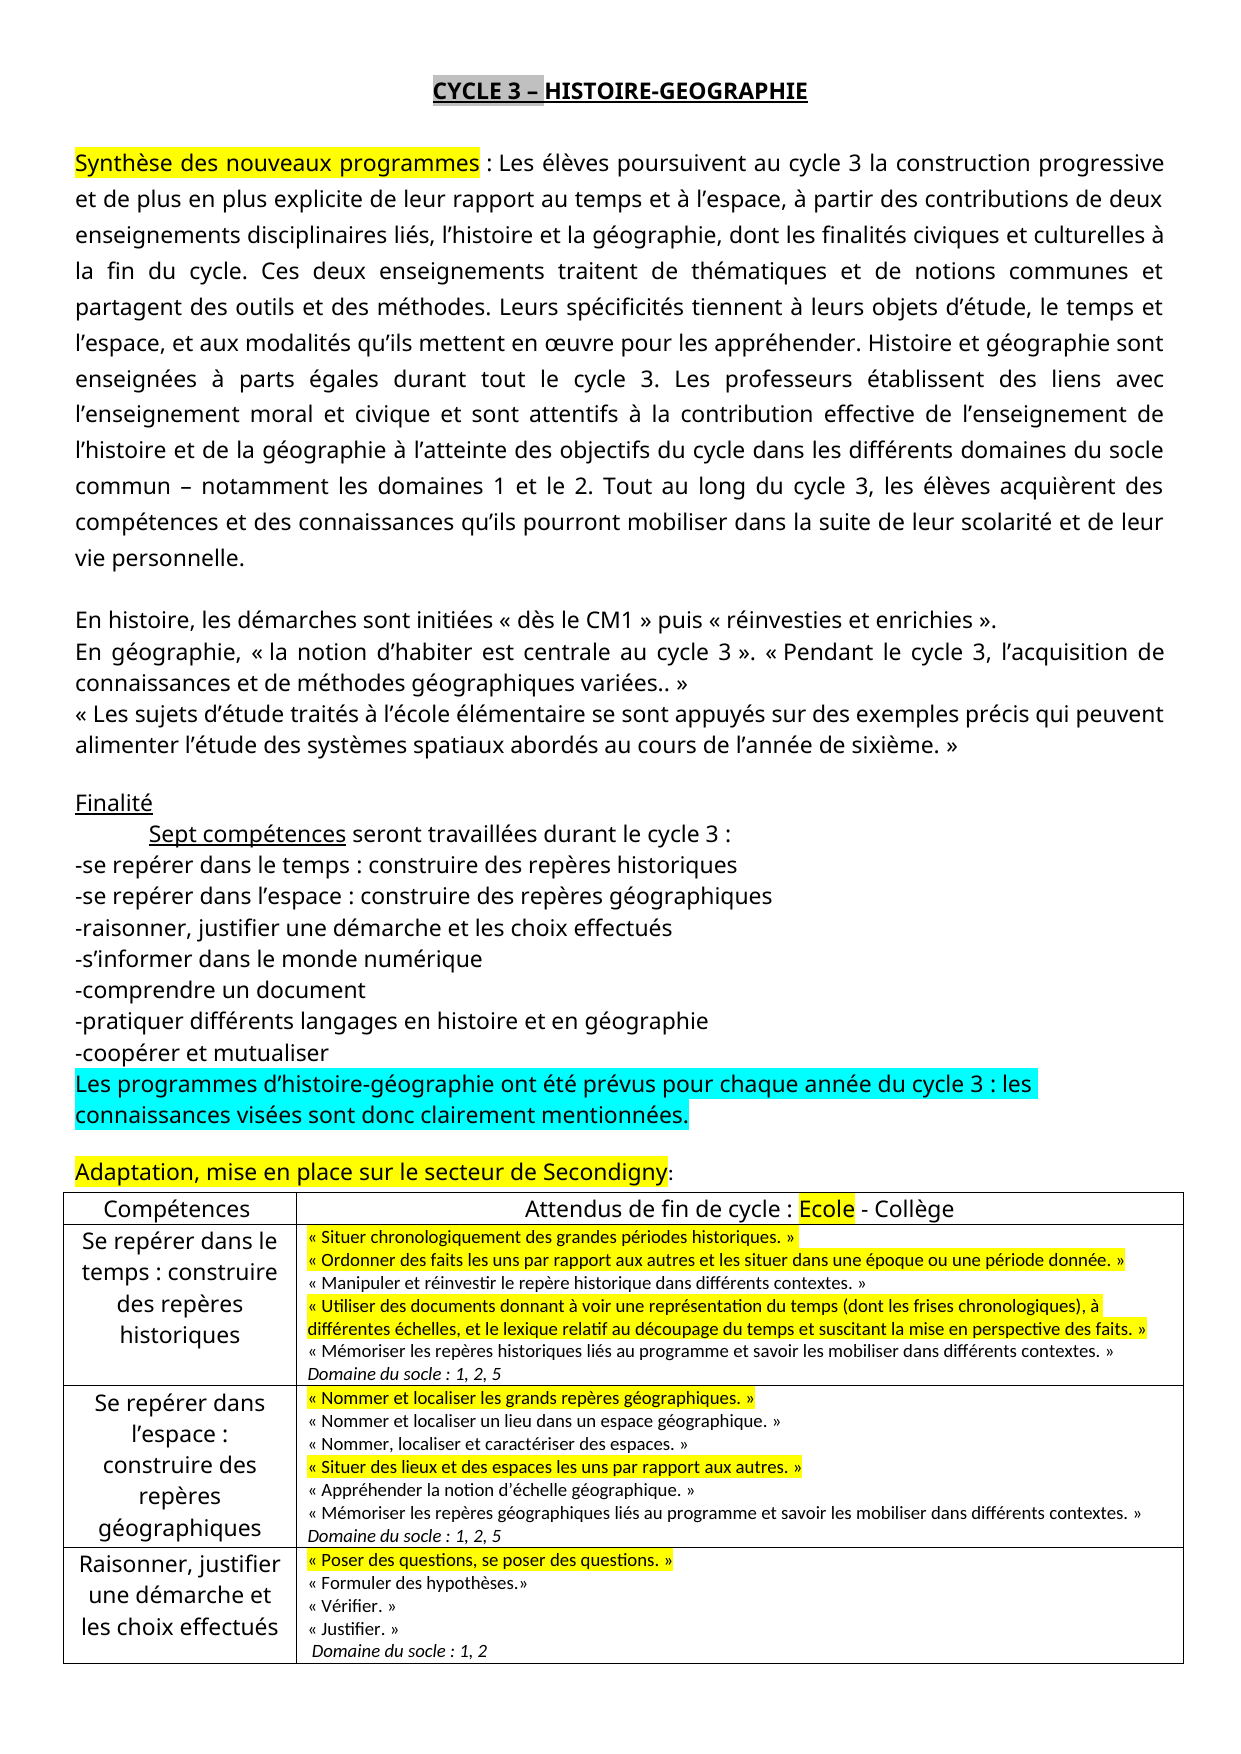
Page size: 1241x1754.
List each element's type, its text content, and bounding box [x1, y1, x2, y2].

text Adaptation, mise en place sur le secteur de Secondigny: [75, 1156, 1165, 1187]
table_cell « Nommer et localiser les grands repères géographiques. » « Nommer et localiser un lieu dans un espace géographique. » « Nommer, localiser et caractériser des espaces. » « Situer des lieux et des espaces les uns par rapport aux autres. » « Appréhender la notion d’échelle géographique. » « Mémoriser les repères géographiques liés au programme et savoir les mobiliser dans différents contextes. » Domaine du socle : 1, 2, 5 [297, 1386, 1183, 1547]
table_cell « Poser des questions, se poser des questions. » « Formuler des hypothèses.» « Vérifier. » « Justifier. » Domaine du socle : 1, 2 [297, 1548, 1183, 1662]
text Sept compétences seront travaillées durant le cycle 3 : [75, 818, 1165, 849]
table_header Attendus de fin de cycle : Ecole - Collège [297, 1193, 1183, 1224]
text Les programmes d’histoire-géographie ont été prévus pour chaque année du cycle 3 : les connaissances visées sont donc clairement mentionnées. [75, 1068, 1165, 1130]
table_header Compétences [64, 1193, 296, 1224]
text En histoire, les démarches sont initiées « dès le CM1 » puis « réinvesties et enrichies ». [75, 604, 1165, 635]
text -raisonner, justifier une démarche et les choix effectués [75, 911, 1165, 943]
text -comprendre un document [75, 974, 1165, 1005]
text Finalité [75, 786, 1165, 818]
table_cell Raisonner, justifier une démarche et les choix effectués [64, 1548, 296, 1662]
table_cell Se repérer dans l’espace : construire des repères géographiques [64, 1386, 296, 1547]
text -coopérer et mutualiser [75, 1036, 1165, 1068]
table_cell Se repérer dans le temps : construire des repères historiques [64, 1225, 296, 1385]
text En géographie, « la notion d’habiter est centrale au cycle 3 ». « Pendant le cycle 3, l’acquisition de connaissances et de méthodes géographiques variées.. » [75, 635, 1165, 698]
table_cell « Situer chronologiquement des grandes périodes historiques. » « Ordonner des faits les uns par rapport aux autres et les situer dans une époque ou une période donnée. » « Manipuler et réinvestir le repère historique dans différents contextes. » « Utiliser des documents donnant à voir une représentation du temps (dont les frises chronologiques), à différentes échelles, et le lexique relatif au découpage du temps et suscitant la mise en perspective des faits. » « Mémoriser les repères historiques liés au programme et savoir les mobiliser dans différents contextes. » Domaine du socle : 1, 2, 5 [297, 1225, 1183, 1385]
text -se repérer dans l’espace : construire des repères géographiques [75, 880, 1165, 911]
text -pratiquer différents langages en histoire et en géographie [75, 1005, 1165, 1036]
text -se repérer dans le temps : construire des repères historiques [75, 849, 1165, 880]
text « Les sujets d’étude traités à l’école élémentaire se sont appuyés sur des exemples précis qui peuvent alimenter l’étude des systèmes spatiaux abordés au cours de l’année de sixième. » [75, 698, 1165, 760]
text Synthèse des nouveaux programmes : Les élèves poursuivent au cycle 3 la construction progressive et de plus en plus explicite de leur rapport au temps et à l’espace, à partir des contributions de deux enseignements disciplinaires liés, l’histoire et la géographie, dont les finalités civiques et culturelles à la fin du cycle. Ces deux enseignements traitent de thématiques et de notions communes et partagent des outils et des méthodes. Leurs spécificités tiennent à leurs objets d’étude, le temps et l’espace, et aux modalités qu’ils mettent en œuvre pour les appréhender. Histoire et géographie sont enseignées à parts égales durant tout le cycle 3. Les professeurs établissent des liens avec l’enseignement moral et civique et sont attentifs à la contribution effective de l’enseignement de l’histoire et de la géographie à l’atteinte des objectifs du cycle dans les différents domaines du socle commun – notamment les domaines 1 et le 2. Tout au long du cycle 3, les élèves acquièrent des compétences et des connaissances qu’ils pourront mobiliser dans la suite de leur scolarité et de leur vie personnelle. [75, 147, 1165, 573]
text CYCLE 3 – HISTOIRE-GEOGRAPHIE [75, 75, 1165, 106]
text -s’informer dans le monde numérique [75, 943, 1165, 974]
